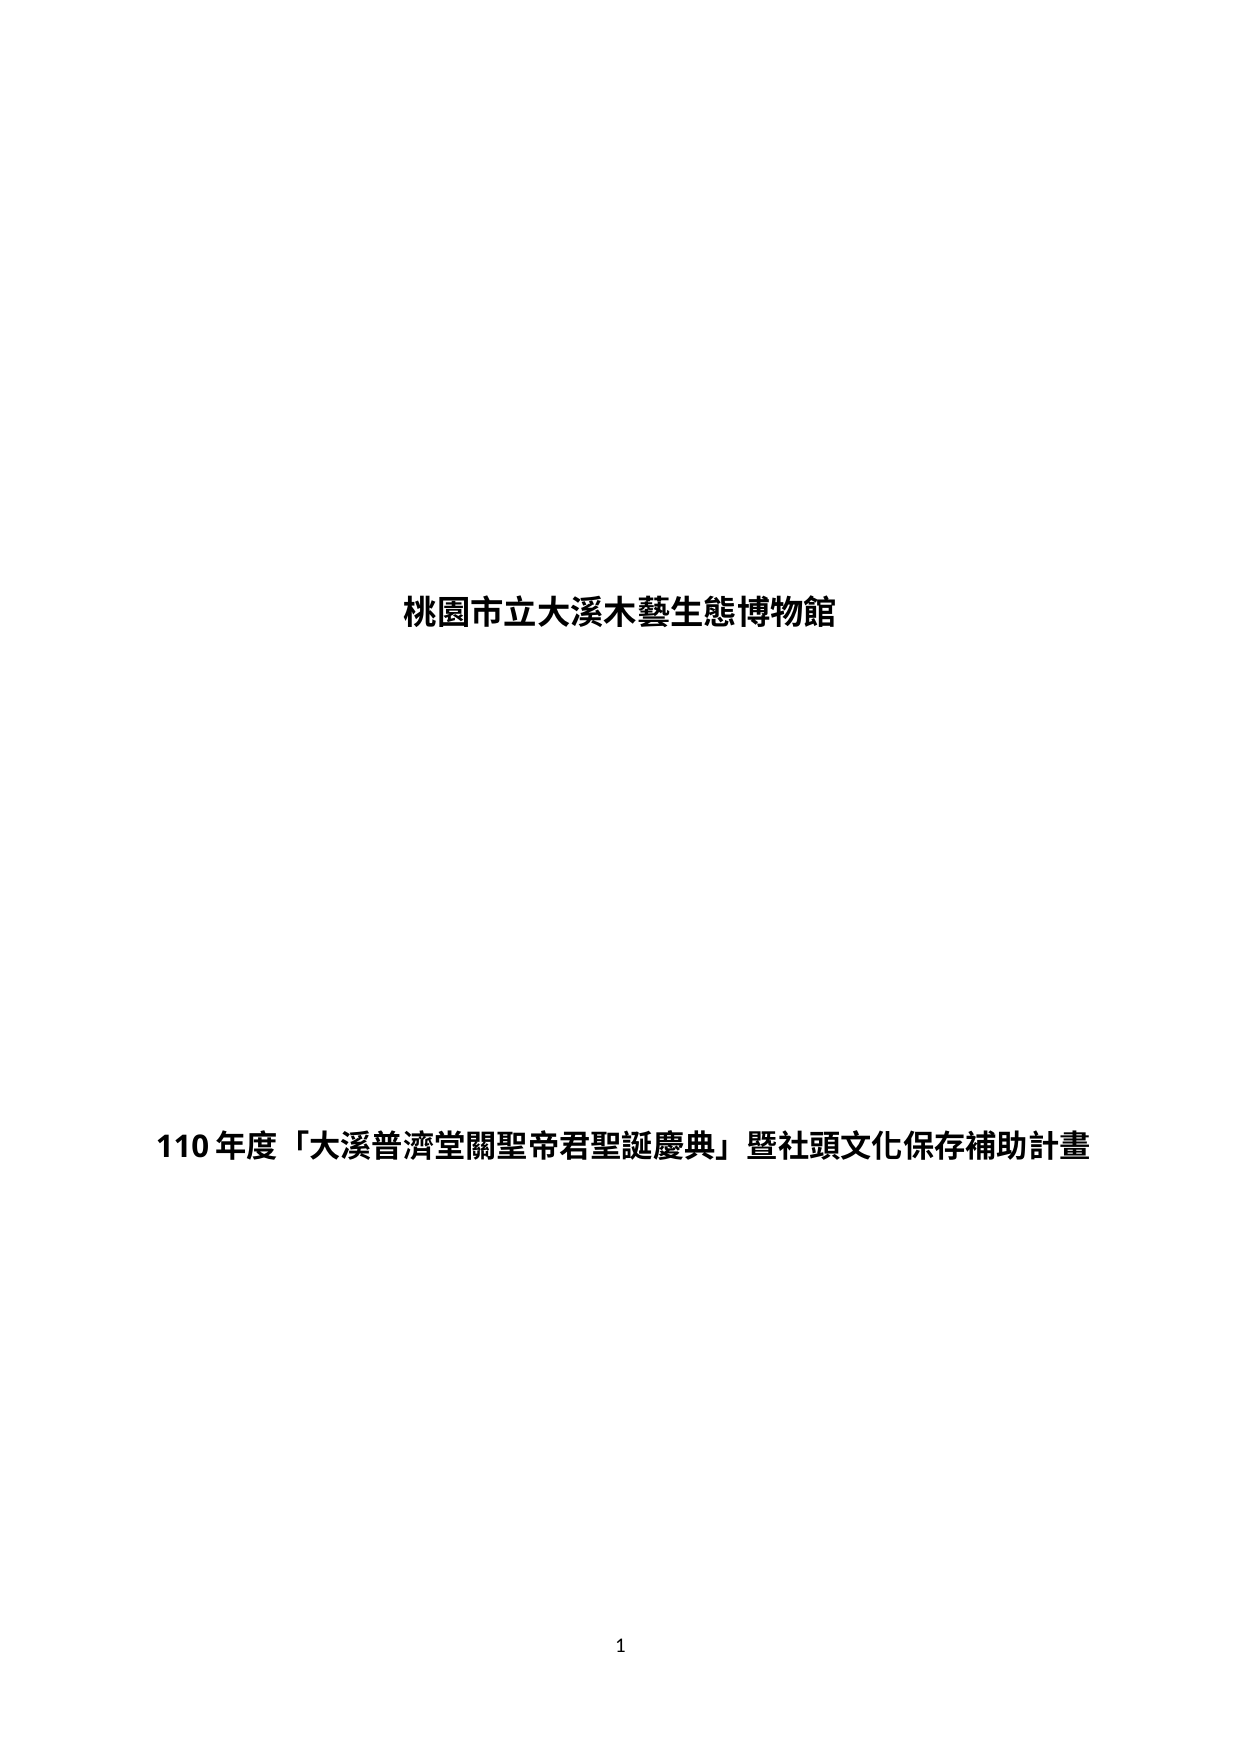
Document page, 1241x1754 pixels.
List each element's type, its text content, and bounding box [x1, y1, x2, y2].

text 桃園市立大溪木藝生態博物館 [177, 342, 1063, 877]
text 110年度「大溪普濟堂關聖帝君聖誕慶典」暨社頭文化保存補助計畫 [147, 877, 1098, 1412]
